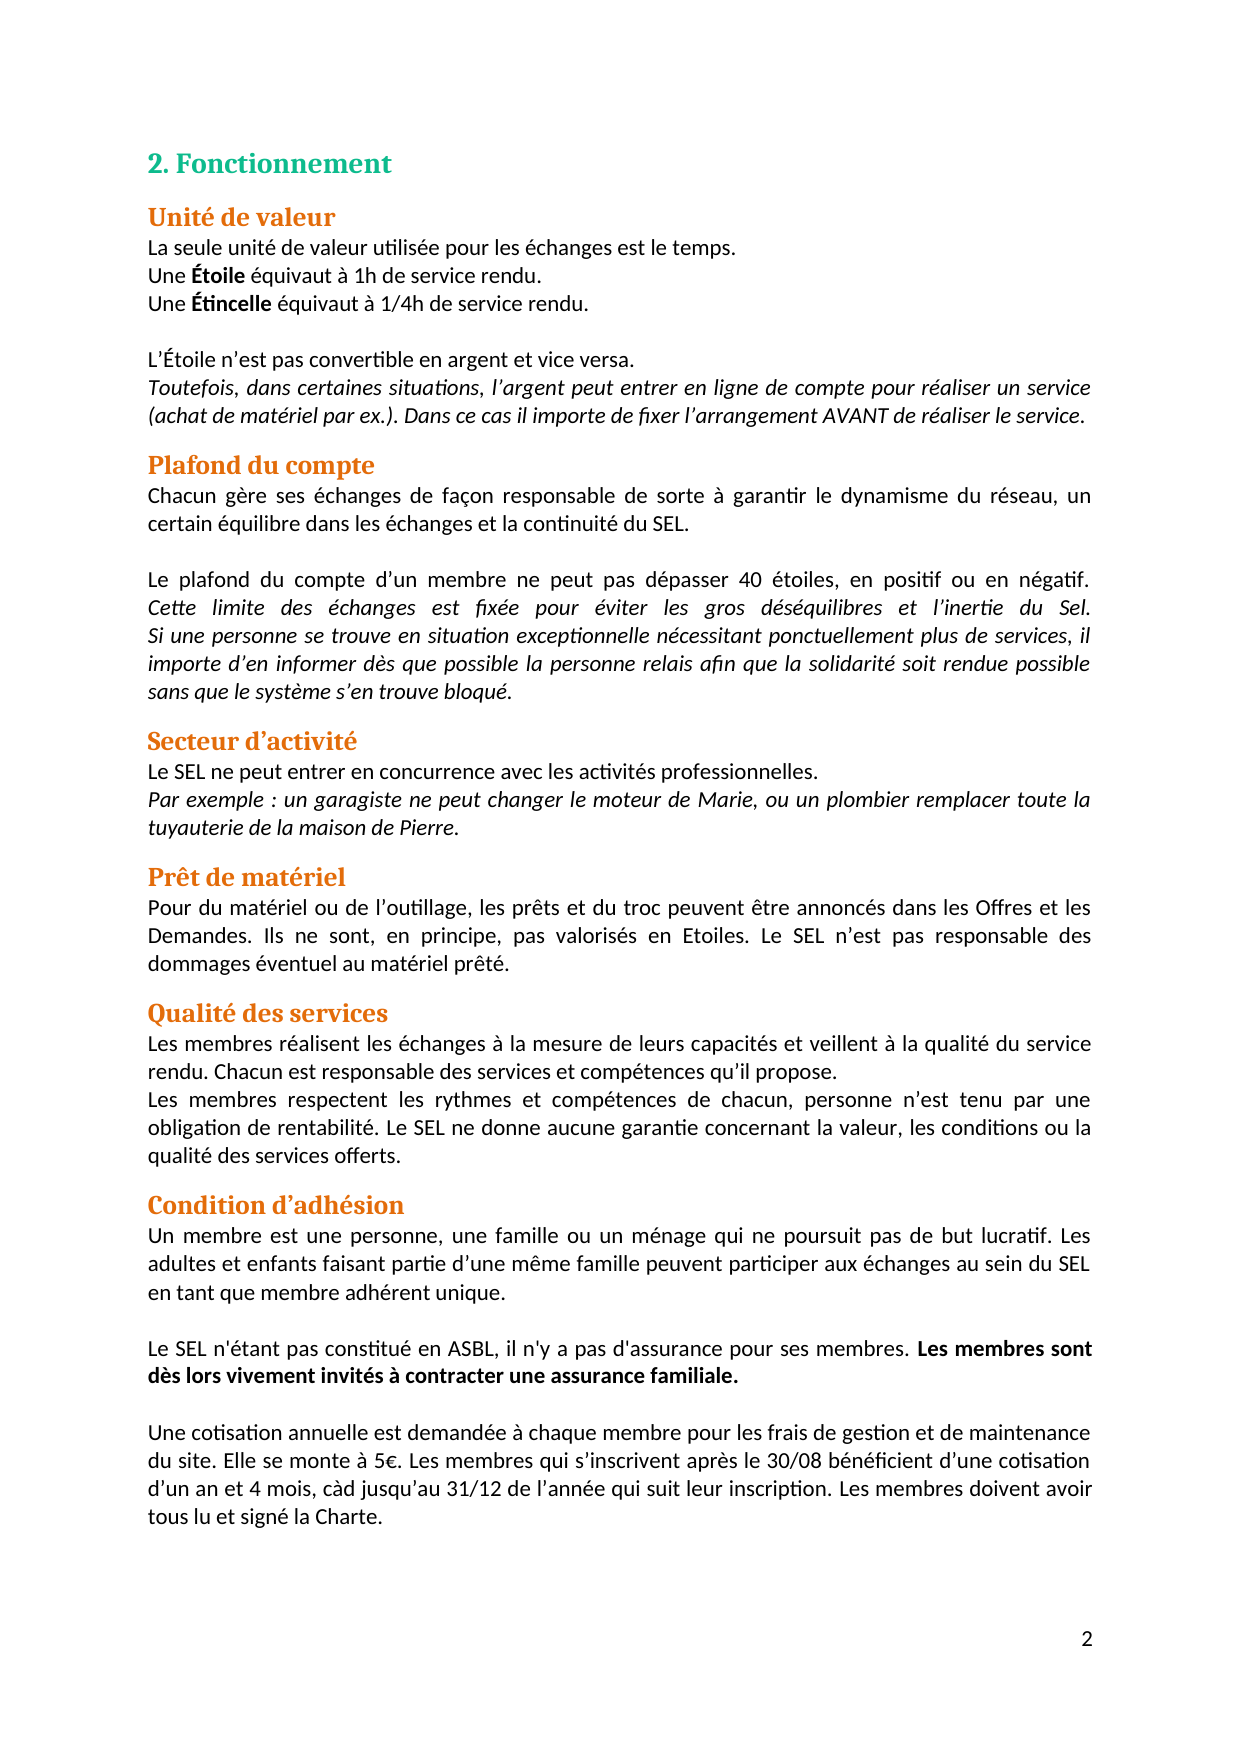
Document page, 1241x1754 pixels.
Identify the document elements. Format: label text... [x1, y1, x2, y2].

text Une Étoile équivaut à 1h de service rendu. [148, 261, 1093, 289]
text Un membre est une personne, une famille ou un ménage qui ne poursuit pas de but lucratif. Les adultes et enfants faisant partie d’une même famille peuvent participer aux échanges au sein du SEL en tant que membre adhérent unique. [148, 1222, 1093, 1306]
text Les membres réalisent les échanges à la mesure de leurs capacités et veillent à la qualité du service rendu. Chacun est responsable des services et compétences qu’il propose. [148, 1029, 1093, 1086]
text Une Étincelle équivaut à 1/4h de service rendu. [148, 289, 1093, 317]
text Une cotisation annuelle est demandée à chaque membre pour les frais de gestion et de maintenance du site. Elle se monte à 5€. Les membres qui s’inscrivent après le 30/08 bénéficient d’une cotisation d’un an et 4 mois, càd jusqu’au 31/12 de l’année qui suit leur inscription. Les membres doivent avoir tous lu et signé la Charte. [148, 1418, 1093, 1530]
subtitle Unité de valeur [148, 202, 1093, 233]
subtitle Secteur d’activité [148, 726, 1093, 757]
subtitle 2. Fonctionnement [148, 148, 1093, 181]
text L’Étoile n’est pas convertible en argent et vice versa. [148, 345, 1093, 373]
text Le plafond du compte d’un membre ne peut pas dépasser 40 étoiles, en positif ou en négatif. Cette limite des échanges est fixée pour éviter les gros déséquilibres et l’inertie du Sel. Si une personne se trouve en situation exceptionnelle nécessitant ponctuellement plus de services, il importe d’en informer dès que possible la personne relais afin que la solidarité soit rendue possible sans que le système s’en trouve bloqué. [148, 565, 1093, 705]
text Le SEL n'étant pas constitué en ASBL, il n'y a pas d'assurance pour ses membres. Les membres sont dès lors vivement invités à contracter une assurance familiale. [148, 1306, 1093, 1390]
subtitle Prêt de matériel [148, 862, 1093, 893]
text Chacun gère ses échanges de façon responsable de sorte à garantir le dynamisme du réseau, un certain équilibre dans les échanges et la continuité du SEL. [148, 481, 1093, 537]
text La seule unité de valeur utilisée pour les échanges est le temps. [148, 233, 1093, 261]
text Le SEL ne peut entrer en concurrence avec les activités professionnelles. [148, 757, 1093, 785]
text Toutefois, dans certaines situations, l’argent peut entrer en ligne de compte pour réaliser un service (achat de matériel par ex.). Dans ce cas il importe de fixer l’arrangement AVANT de réaliser le service. [148, 373, 1093, 429]
subtitle Condition d’adhésion [148, 1190, 1093, 1222]
text Les membres respectent les rythmes et compétences de chacun, personne n’est tenu par une obligation de rentabilité. Le SEL ne donne aucune garantie concernant la valeur, les conditions ou la qualité des services offerts. [148, 1086, 1093, 1169]
text Par exemple : un garagiste ne peut changer le moteur de Marie, ou un plombier remplacer toute la tuyauterie de la maison de Pierre. [148, 785, 1093, 841]
subtitle Plafond du compte [148, 450, 1093, 481]
text Pour du matériel ou de l’outillage, les prêts et du troc peuvent être annoncés dans les Offres et les Demandes. Ils ne sont, en principe, pas valorisés en Etoiles. Le SEL n’est pas responsable des dommages éventuel au matériel prêté. [148, 893, 1093, 977]
subtitle Qualité des services [148, 998, 1093, 1029]
